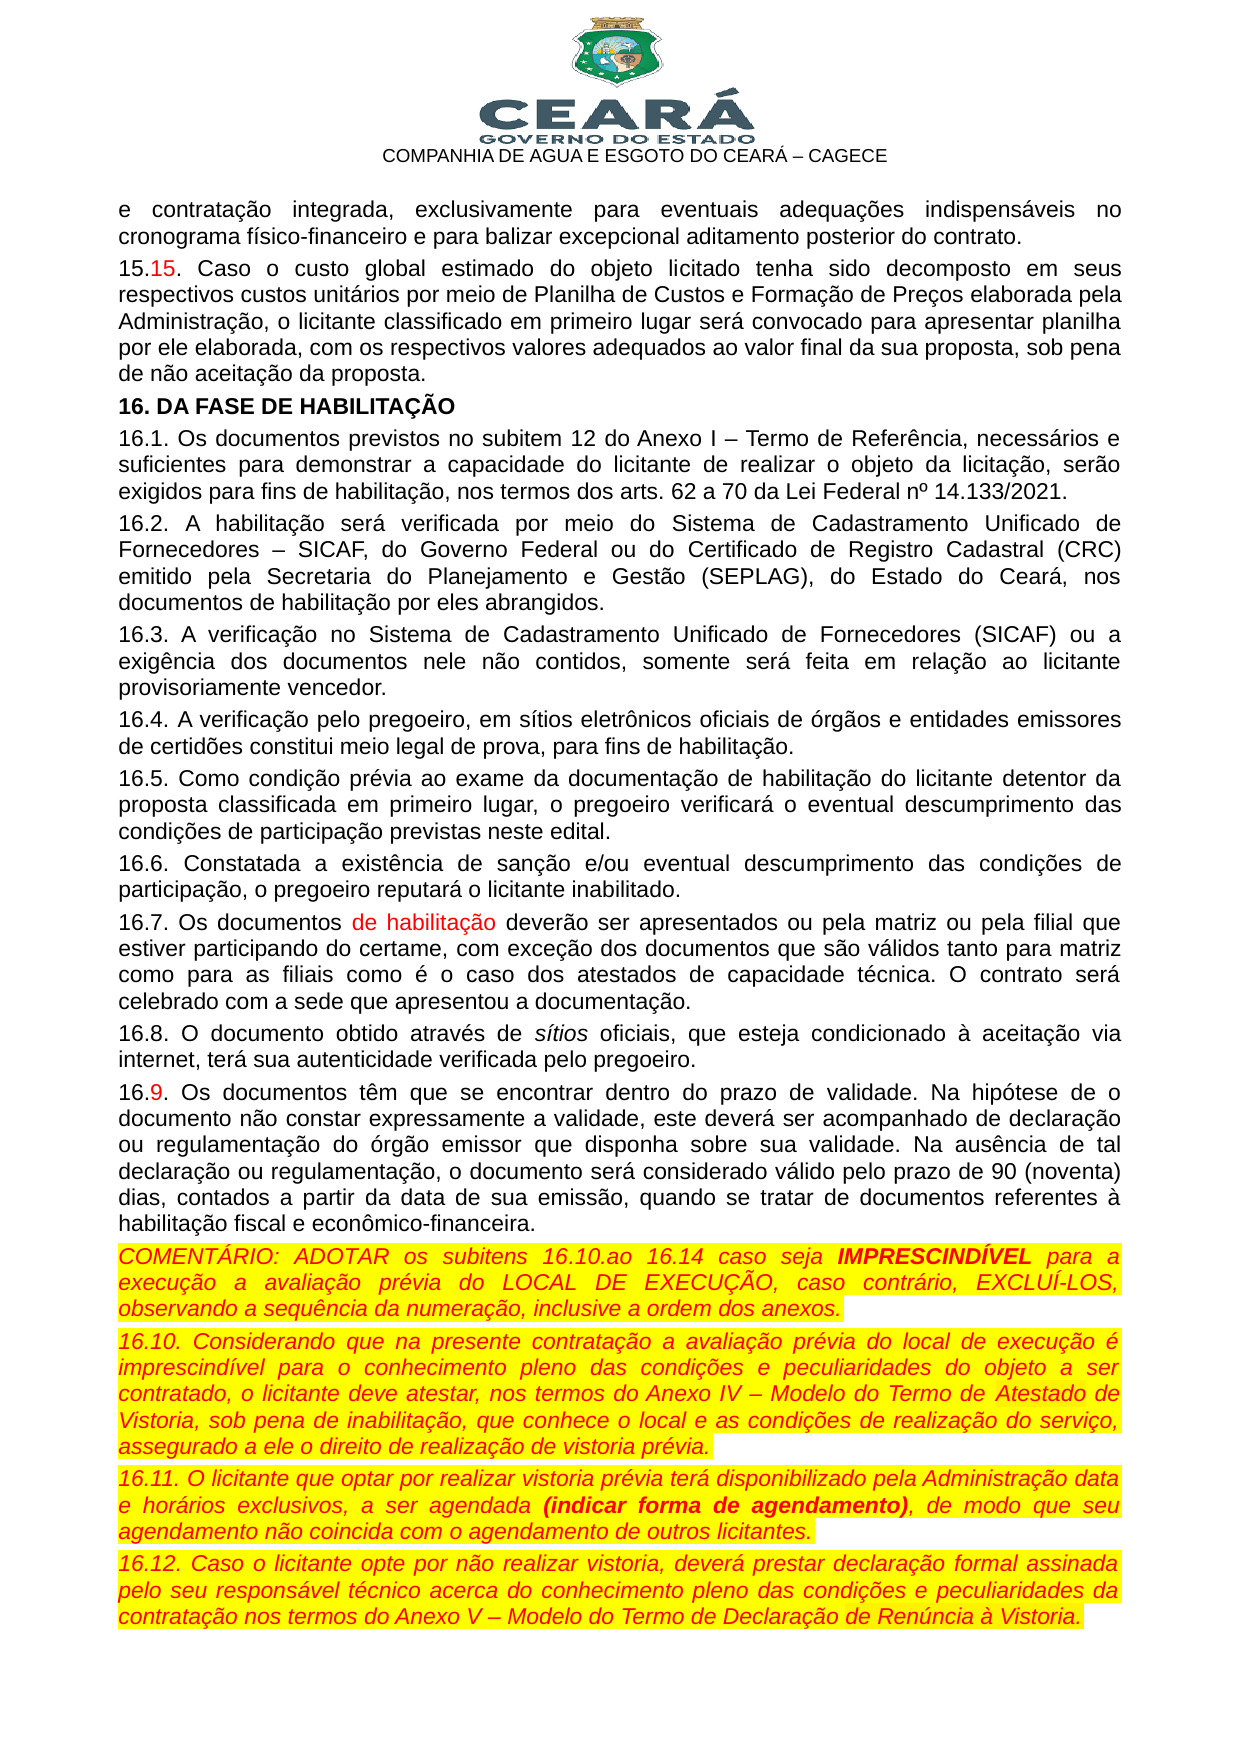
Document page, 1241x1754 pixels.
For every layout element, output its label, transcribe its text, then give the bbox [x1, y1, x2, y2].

text COMENTÁRIO: ADOTAR os subitens 16.10.ao 16.14 caso seja IMPRESCINDÍVEL para a execução a avaliação prévia do LOCAL DE EXECUÇÃO, caso contrário, EXCLUÍ-LOS, observando a sequência da numeração, inclusive a ordem dos anexos. [118, 1243, 1122, 1322]
text 16.3. A verificação no Sistema de Cadastramento Unificado de Fornecedores (SICAF) ou a exigência dos documentos nele não contidos, somente será feita em relação ao licitante provisoriamente vencedor. [118, 621, 1122, 700]
text 16.7. Os documentos de habilitação deverão ser apresentados ou pela matriz ou pela filial que estiver participando do certame, com exceção dos documentos que são válidos tanto para matriz como para as filiais como é o caso dos atestados de capacidade técnica. O contrato será celebrado com a sede que apresentou a documentação. [118, 909, 1122, 1014]
text 16.12. Caso o licitante opte por não realizar vistoria, deverá prestar declaração formal assinada pelo seu responsável técnico acerca do conhecimento pleno das condições e peculiaridades da contratação nos termos do Anexo V – Modelo do Termo de Declaração de Renúncia à Vistoria. [118, 1550, 1122, 1629]
text 16. DA FASE DE HABILITAÇÃO [118, 393, 1122, 419]
text 16.5. Como condição prévia ao exame da documentação de habilitação do licitante detentor da proposta classificada em primeiro lugar, o pregoeiro verificará o eventual descumprimento das condições de participação previstas neste edital. [118, 765, 1122, 844]
text 16.11. O licitante que optar por realizar vistoria prévia terá disponibilizado pela Administração data e horários exclusivos, a ser agendada (indicar forma de agendamento), de modo que seu agendamento não coincida com o agendamento de outros licitantes. [118, 1465, 1122, 1544]
text 16.1. Os documentos previstos no subitem 12 do Anexo I – Termo de Referência, necessários e suficientes para demonstrar a capacidade do licitante de realizar o objeto da licitação, serão exigidos para fins de habilitação, nos termos dos arts. 62 a 70 da Lei Federal nº 14.133/2021. [118, 425, 1122, 504]
text 16.10. Considerando que na presente contratação a avaliação prévia do local de execução é imprescindível para o conhecimento pleno das condições e peculiaridades do objeto a ser contratado, o licitante deve atestar, nos termos do Anexo IV – Modelo do Termo de Atestado de Vistoria, sob pena de inabilitação, que conhece o local e as condições de realização do serviço, assegurado a ele o direito de realização de vistoria prévia. [118, 1328, 1122, 1459]
text 16.8. O documento obtido através de sítios oficiais, que esteja condicionado à aceitação via internet, terá sua autenticidade verificada pelo pregoeiro. [118, 1020, 1122, 1073]
text 15.15. Caso o custo global estimado do objeto licitado tenha sido decomposto em seus respectivos custos unitários por meio de Planilha de Custos e Formação de Preços elaborada pela Administração, o licitante classificado em primeiro lugar será convocado para apresentar planilha por ele elaborada, com os respectivos valores adequados ao valor final da sua proposta, sob pena de não aceitação da proposta. [118, 255, 1122, 387]
text 16.9. Os documentos têm que se encontrar dentro do prazo de validade. Na hipótese de o documento não constar expressamente a validade, este deverá ser acompanhado de declaração ou regulamentação do órgão emissor que disponha sobre sua validade. Na ausência de tal declaração ou regulamentação, o documento será considerado válido pelo prazo de 90 (noventa) dias, contados a partir da data de sua emissão, quando se tratar de documentos referentes à habilitação fiscal e econômico-financeira. [118, 1079, 1122, 1237]
text 16.4. A verificação pelo pregoeiro, em sítios eletrônicos oficiais de órgãos e entidades emissores de certidões constitui meio legal de prova, para fins de habilitação. [118, 706, 1122, 759]
text 16.2. A habilitação será verificada por meio do Sistema de Cadastramento Unificado de Fornecedores – SICAF, do Governo Federal ou do Certificado de Registro Cadastral (CRC) emitido pela Secretaria do Planejamento e Gestão (SEPLAG), do Estado do Ceará, nos documentos de habilitação por eles abrangidos. [118, 510, 1122, 615]
text e contratação integrada, exclusivamente para eventuais adequações indispensáveis no cronograma físico-financeiro e para balizar excepcional aditamento posterior do contrato. [118, 196, 1122, 249]
picture [453, 12, 782, 148]
text 16.6. Constatada a existência de sanção e/ou eventual descumprimento das condições de participação, o pregoeiro reputará o licitante inabilitado. [118, 850, 1122, 903]
